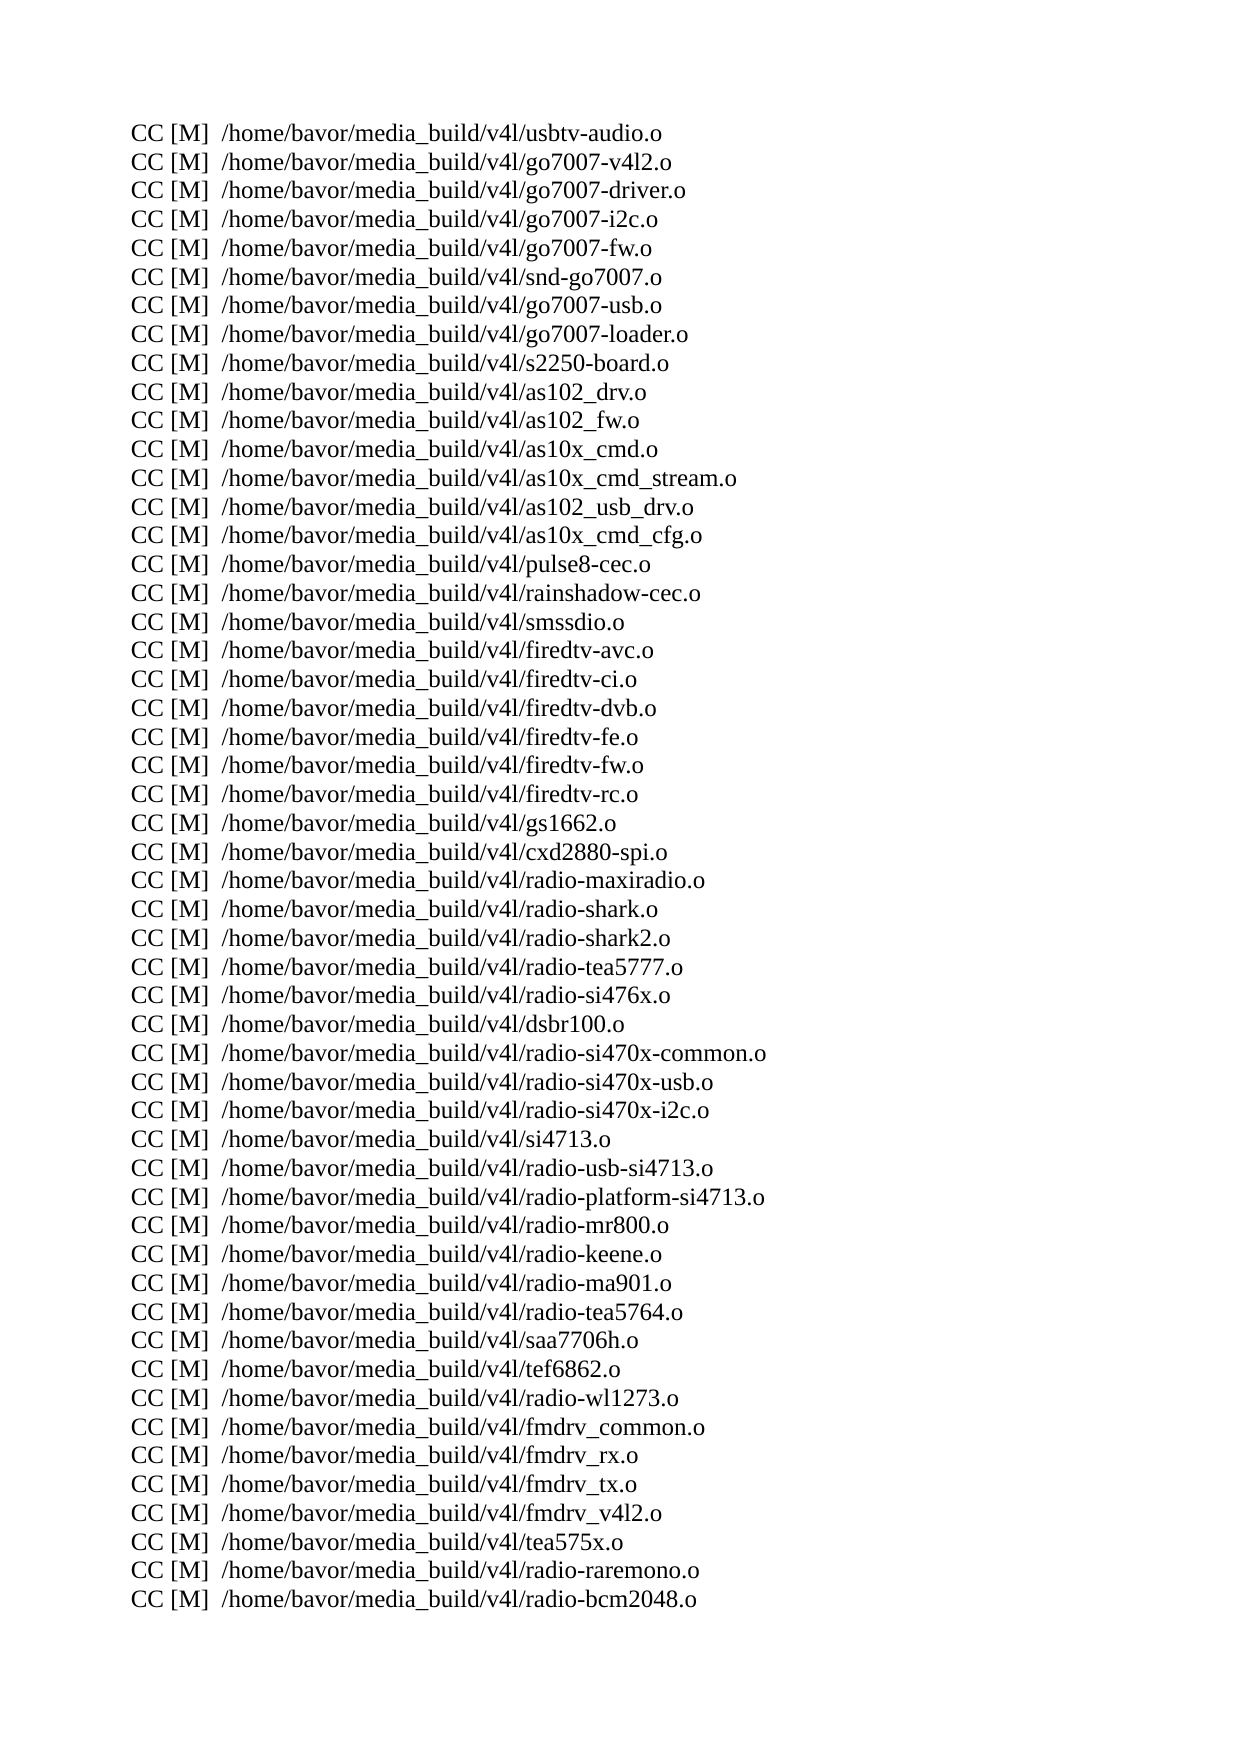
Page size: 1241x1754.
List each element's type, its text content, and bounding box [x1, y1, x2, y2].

text CC [M] /home/bavor/media_build/v4l/as102_drv.o [118, 377, 1122, 406]
text CC [M] /home/bavor/media_build/v4l/as10x_cmd_stream.o [118, 463, 1122, 492]
text CC [M] /home/bavor/media_build/v4l/s2250-board.o [118, 348, 1122, 377]
text CC [M] /home/bavor/media_build/v4l/radio-tea5764.o [118, 1297, 1122, 1326]
text CC [M] /home/bavor/media_build/v4l/si4713.o [118, 1124, 1122, 1153]
text CC [M] /home/bavor/media_build/v4l/go7007-loader.o [118, 319, 1122, 348]
text CC [M] /home/bavor/media_build/v4l/tea575x.o [118, 1527, 1122, 1556]
text CC [M] /home/bavor/media_build/v4l/smssdio.o [118, 607, 1122, 636]
text CC [M] /home/bavor/media_build/v4l/radio-ma901.o [118, 1268, 1122, 1297]
text CC [M] /home/bavor/media_build/v4l/radio-usb-si4713.o [118, 1153, 1122, 1182]
text CC [M] /home/bavor/media_build/v4l/radio-si470x-common.o [118, 1038, 1122, 1067]
text CC [M] /home/bavor/media_build/v4l/as10x_cmd.o [118, 434, 1122, 463]
text CC [M] /home/bavor/media_build/v4l/as102_fw.o [118, 406, 1122, 434]
text CC [M] /home/bavor/media_build/v4l/radio-si470x-i2c.o [118, 1096, 1122, 1124]
text CC [M] /home/bavor/media_build/v4l/rainshadow-cec.o [118, 578, 1122, 607]
text CC [M] /home/bavor/media_build/v4l/firedtv-fw.o [118, 751, 1122, 779]
text CC [M] /home/bavor/media_build/v4l/radio-shark2.o [118, 923, 1122, 952]
text CC [M] /home/bavor/media_build/v4l/fmdrv_rx.o [118, 1441, 1122, 1469]
text CC [M] /home/bavor/media_build/v4l/dsbr100.o [118, 1009, 1122, 1038]
text CC [M] /home/bavor/media_build/v4l/radio-si476x.o [118, 981, 1122, 1009]
text CC [M] /home/bavor/media_build/v4l/fmdrv_tx.o [118, 1469, 1122, 1498]
text CC [M] /home/bavor/media_build/v4l/tef6862.o [118, 1354, 1122, 1383]
text CC [M] /home/bavor/media_build/v4l/radio-bcm2048.o [118, 1584, 1122, 1613]
text CC [M] /home/bavor/media_build/v4l/go7007-fw.o [118, 233, 1122, 262]
text CC [M] /home/bavor/media_build/v4l/usbtv-audio.o [118, 118, 1122, 147]
text CC [M] /home/bavor/media_build/v4l/firedtv-dvb.o [118, 693, 1122, 722]
text CC [M] /home/bavor/media_build/v4l/pulse8-cec.o [118, 549, 1122, 578]
text CC [M] /home/bavor/media_build/v4l/gs1662.o [118, 808, 1122, 837]
text CC [M] /home/bavor/media_build/v4l/firedtv-fe.o [118, 722, 1122, 751]
text CC [M] /home/bavor/media_build/v4l/go7007-v4l2.o [118, 147, 1122, 176]
text CC [M] /home/bavor/media_build/v4l/radio-wl1273.o [118, 1383, 1122, 1412]
text CC [M] /home/bavor/media_build/v4l/radio-maxiradio.o [118, 866, 1122, 894]
text CC [M] /home/bavor/media_build/v4l/saa7706h.o [118, 1326, 1122, 1354]
text CC [M] /home/bavor/media_build/v4l/radio-mr800.o [118, 1211, 1122, 1239]
text CC [M] /home/bavor/media_build/v4l/as10x_cmd_cfg.o [118, 521, 1122, 549]
text CC [M] /home/bavor/media_build/v4l/radio-keene.o [118, 1239, 1122, 1268]
text CC [M] /home/bavor/media_build/v4l/radio-raremono.o [118, 1556, 1122, 1584]
text CC [M] /home/bavor/media_build/v4l/firedtv-ci.o [118, 664, 1122, 693]
text CC [M] /home/bavor/media_build/v4l/radio-tea5777.o [118, 952, 1122, 981]
text CC [M] /home/bavor/media_build/v4l/radio-platform-si4713.o [118, 1182, 1122, 1211]
text CC [M] /home/bavor/media_build/v4l/fmdrv_common.o [118, 1412, 1122, 1441]
text CC [M] /home/bavor/media_build/v4l/cxd2880-spi.o [118, 837, 1122, 866]
text CC [M] /home/bavor/media_build/v4l/radio-shark.o [118, 894, 1122, 923]
text CC [M] /home/bavor/media_build/v4l/firedtv-rc.o [118, 779, 1122, 808]
text CC [M] /home/bavor/media_build/v4l/go7007-driver.o [118, 176, 1122, 204]
text CC [M] /home/bavor/media_build/v4l/fmdrv_v4l2.o [118, 1498, 1122, 1527]
text CC [M] /home/bavor/media_build/v4l/go7007-usb.o [118, 291, 1122, 319]
text CC [M] /home/bavor/media_build/v4l/snd-go7007.o [118, 262, 1122, 291]
text CC [M] /home/bavor/media_build/v4l/radio-si470x-usb.o [118, 1067, 1122, 1096]
text CC [M] /home/bavor/media_build/v4l/as102_usb_drv.o [118, 492, 1122, 521]
text CC [M] /home/bavor/media_build/v4l/firedtv-avc.o [118, 636, 1122, 664]
text CC [M] /home/bavor/media_build/v4l/go7007-i2c.o [118, 204, 1122, 233]
